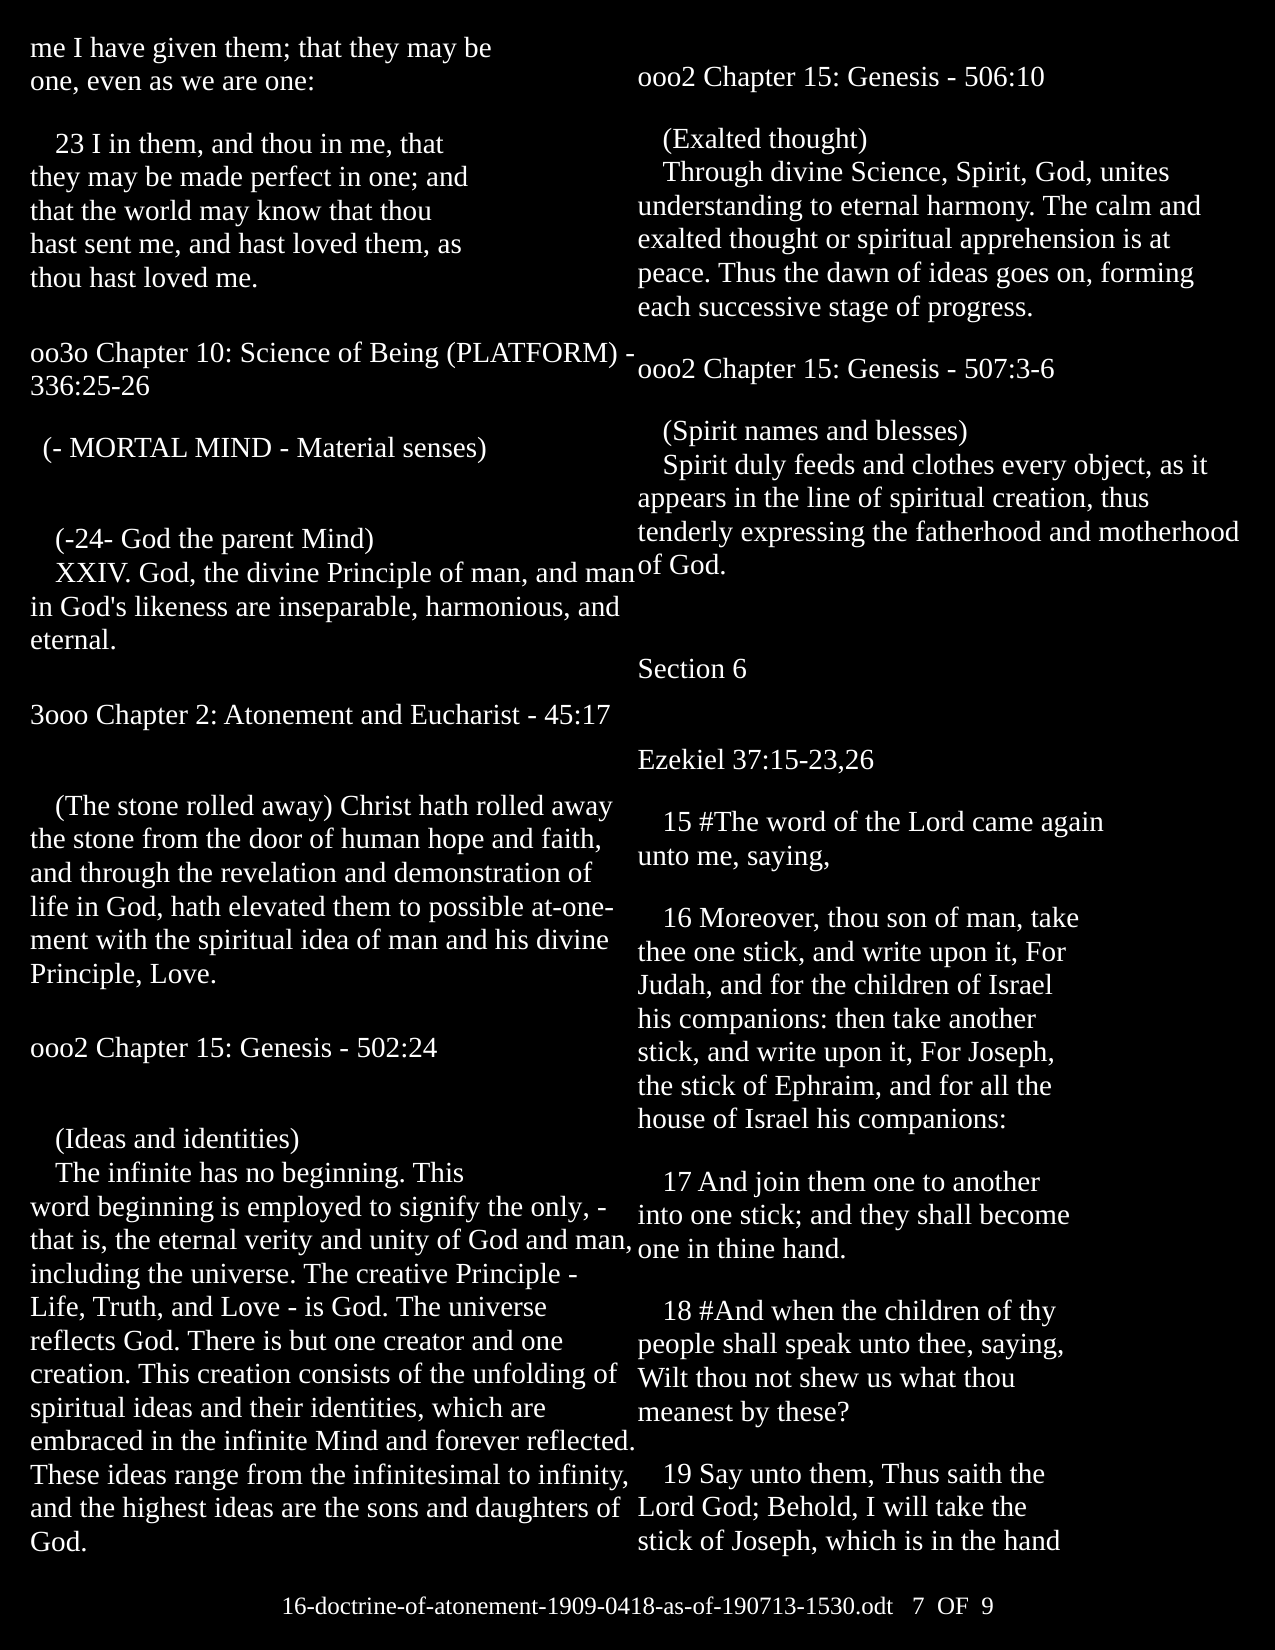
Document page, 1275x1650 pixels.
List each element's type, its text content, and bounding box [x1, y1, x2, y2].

text ooo2 Chapter 15: Genesis - 506:10 (Exalted thought) Through divine Science, Spirit, God, unites understanding to eternal harmony. The calm and exalted thought or spiritual apprehension is at peace. Thus the dawn of ideas goes on, forming each successive stage of progress. ooo2 Chapter 15: Genesis - 507:3-6 (Spirit names and blesses) Spirit duly feeds and clothes every object, as it appears in the line of spiritual creation, thus tenderly expressing the fatherhood and motherhood of God. [637, 30, 1245, 581]
text Ezekiel 37:15-23,26 15 #The word of the Lord came again unto me, saying, 16 Moreover, thou son of man, take thee one stick, and write upon it, For Judah, and for the children of Israel his companions: then take another stick, and write upon it, For Joseph, the stick of Ephraim, and for all the house of Israel his companions: 17 And join them one to another into one stick; and they shall become one in thine hand. 18 #And when the children of thy people shall speak unto thee, saying, Wilt thou not shew us what thou meanest by these? 19 Say unto them, Thus saith the Lord God; Behold, I will take the stick of Joseph, which is in the hand [637, 713, 1245, 1557]
text oo3o Chapter 10: Science of Being (PLATFORM) - 336:25-26 (- MORTAL MIND - Material senses) (-24- God the parent Mind) XXIV. God, the divine Principle of man, and man in God's likeness are inseparable, harmonious, and eternal. [30, 335, 637, 656]
text Section 6 [637, 622, 1245, 684]
text ooo2 Chapter 15: Genesis - 502:24 (Ideas and identities) The infinite has no beginning. This word beginning is employed to signify the only, - that is, the eternal verity and unity of God and man, including the universe. The creative Principle - Life, Truth, and Love - is God. The universe reflects God. There is but one creator and one creation. This creation consists of the unfolding of spiritual ideas and their identities, which are embraced in the infinite Mind and forever reflected. These ideas range from the infinitesimal to infinity, and the highest ideas are the sons and daughters of God. [30, 1031, 637, 1558]
text me I have given them; that they may be one, even as we are one: 23 I in them, and thou in me, that they may be made perfect in one; and that the world may know that thou hast sent me, and hast loved them, as thou hast loved me. [30, 30, 637, 293]
text 3ooo Chapter 2: Atonement and Eucharist - 45:17 (The stone rolled away) Christ hath rolled away the stone from the door of human hope and faith, and through the revelation and demonstration of life in God, hath elevated them to possible at-one-ment with the spiritual idea of man and his divine Principle, Love. [30, 697, 637, 989]
